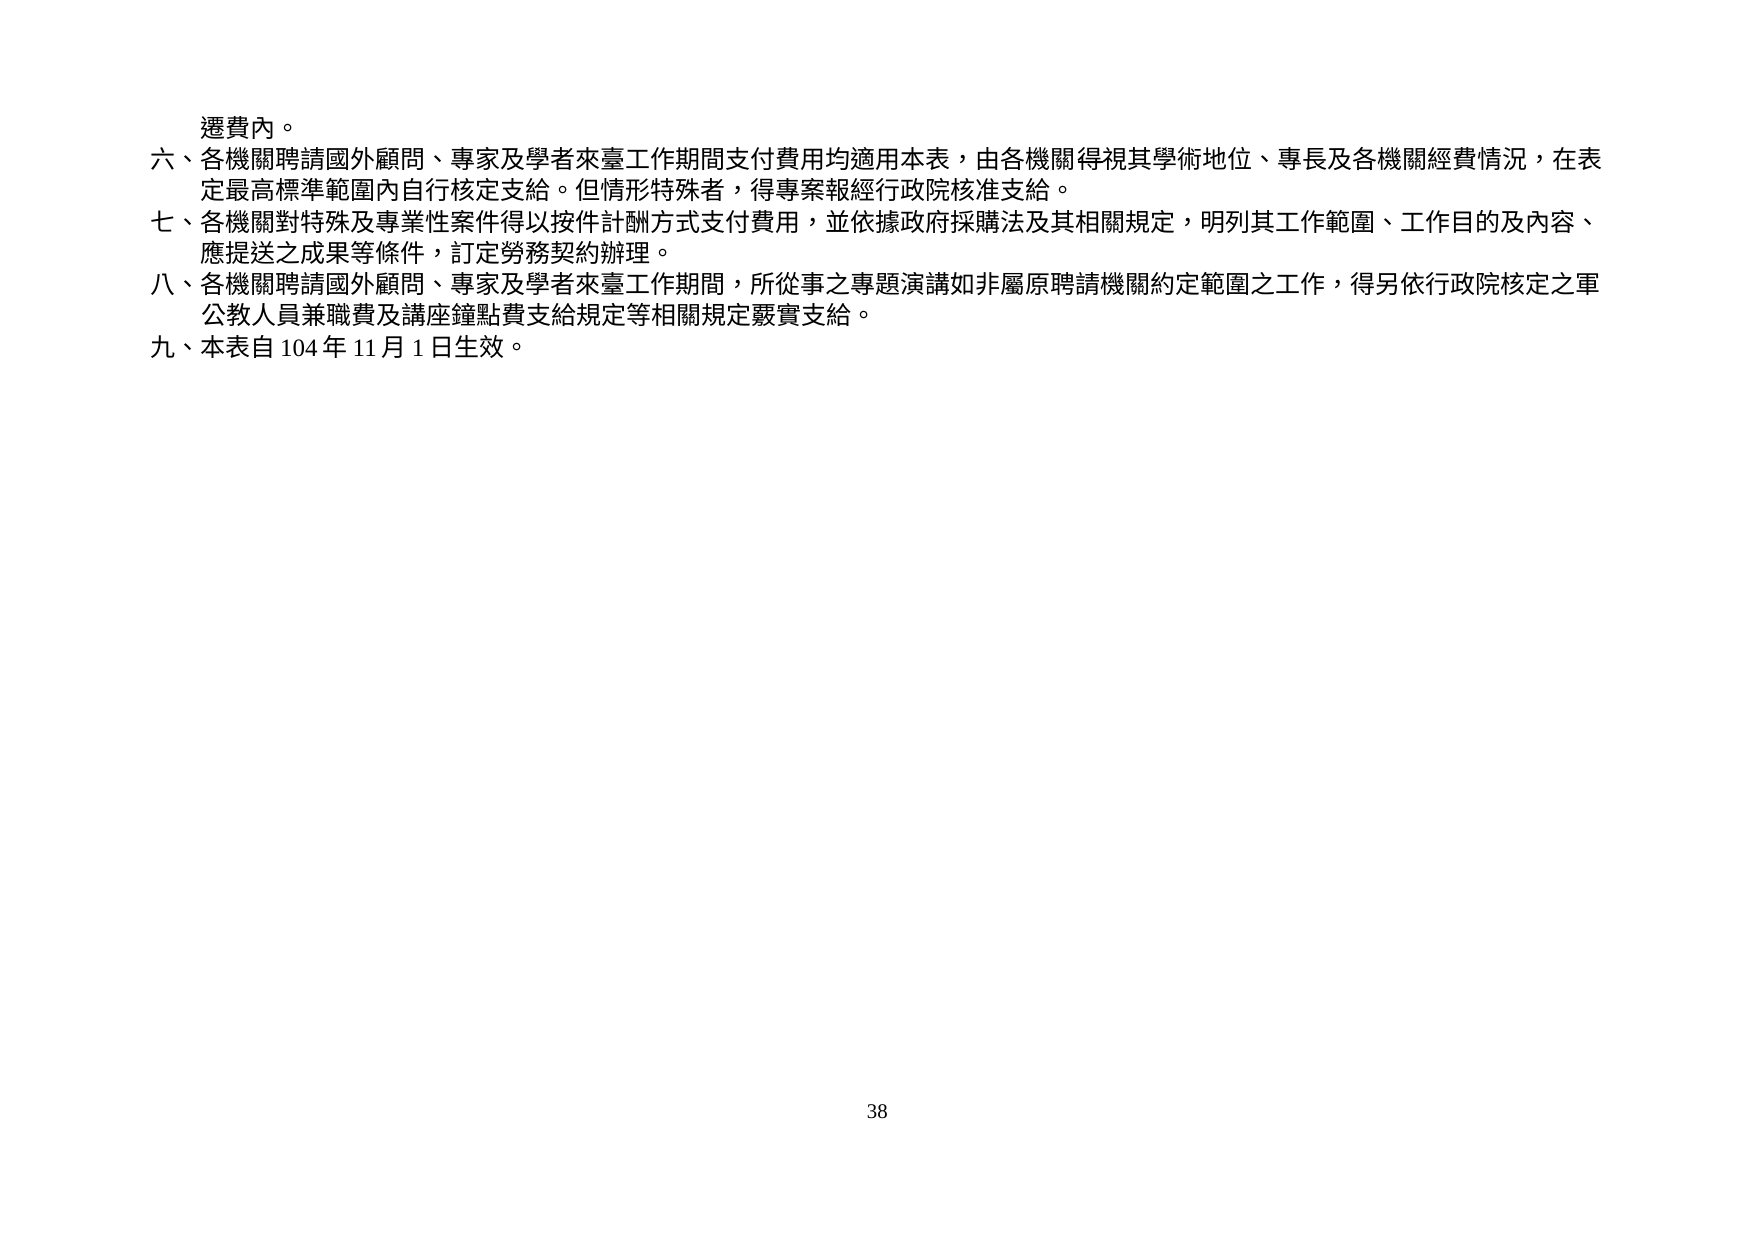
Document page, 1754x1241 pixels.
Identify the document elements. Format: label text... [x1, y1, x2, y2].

text 六、各機關聘請國外顧問、專家及學者來臺工作期間支付費用均適用本表，由各機關得視其學術地位、專長及各機關經費情況，在表定最高標準範圍內自行核定支給。但情形特殊者，得專案報經行政院核准支給。 [150, 143, 1604, 206]
text 遷費內。 [150, 112, 1604, 143]
text 七、各機關對特殊及專業性案件得以按件計酬方式支付費用，並依據政府採購法及其相關規定，明列其工作範圍、工作目的及內容、應提送之成果等條件，訂定勞務契約辦理。 [150, 206, 1604, 268]
text 八、各機關聘請國外顧問、專家及學者來臺工作期間，所從事之專題演講如非屬原聘請機關約定範圍之工作，得另依行政院核定之軍公教人員兼職費及講座鐘點費支給規定等相關規定覈實支給。 [150, 268, 1604, 331]
text 九、本表自104年11月1日生效。 [150, 331, 1604, 362]
